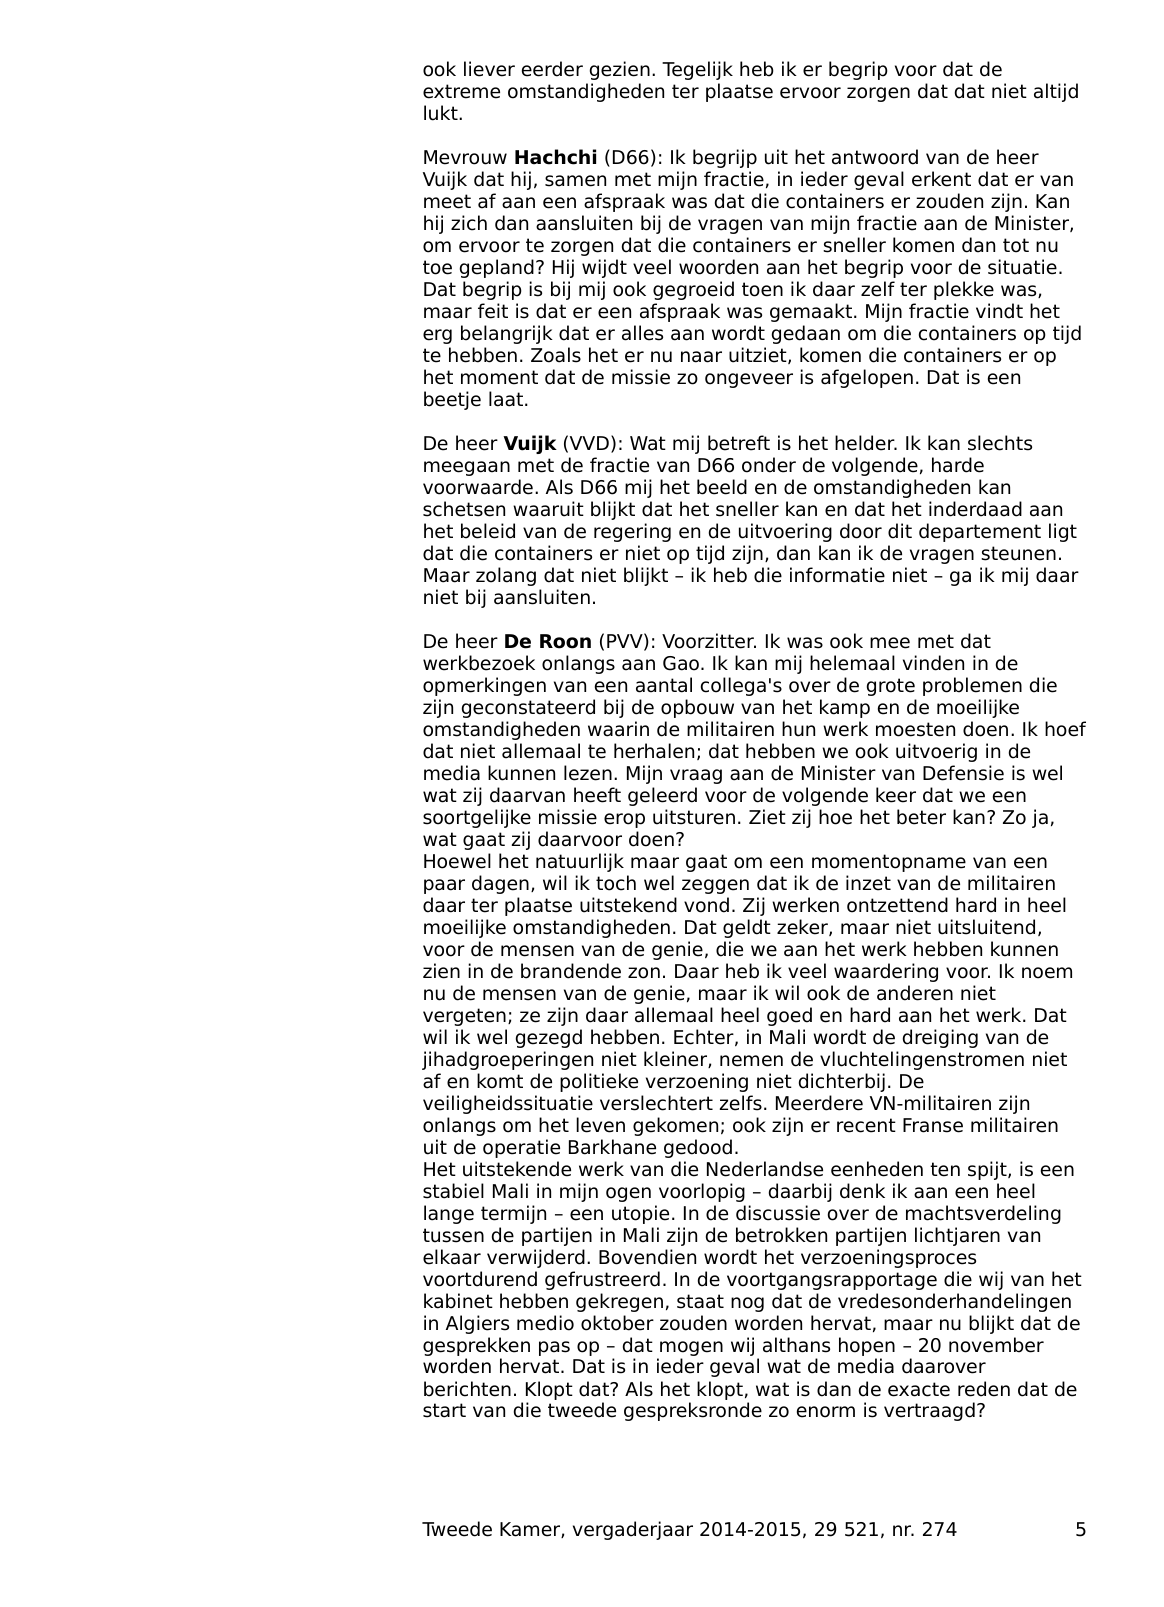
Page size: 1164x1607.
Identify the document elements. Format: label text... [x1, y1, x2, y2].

text ook liever eerder gezien. Tegelijk heb ik er begrip voor dat de extreme omstandigheden ter plaatse ervoor zorgen dat dat niet altijd lukt. [422, 59, 1087, 125]
text Hoewel het natuurlijk maar gaat om een momentopname van een paar dagen, wil ik toch wel zeggen dat ik de inzet van de militairen daar ter plaatse uitstekend vond. Zij werken ontzettend hard in heel moeilijke omstandigheden. Dat geldt zeker, maar niet uitsluitend, voor de mensen van de genie, die we aan het werk hebben kunnen zien in de brandende zon. Daar heb ik veel waardering voor. Ik noem nu de mensen van de genie, maar ik wil ook de anderen niet vergeten; ze zijn daar allemaal heel goed en hard aan het werk. Dat wil ik wel gezegd hebben. Echter, in Mali wordt de dreiging van de jihadgroeperingen niet kleiner, nemen de vluchtelingenstromen niet af en komt de politieke verzoening niet dichterbij. De veiligheidssituatie verslechtert zelfs. Meerdere VN-militairen zijn onlangs om het leven gekomen; ook zijn er recent Franse militairen uit de operatie Barkhane gedood. [422, 851, 1087, 1159]
text Mevrouw Hachchi (D66): Ik begrijp uit het antwoord van de heer Vuijk dat hij, samen met mijn fractie, in ieder geval erkent dat er van meet af aan een afspraak was dat die containers er zouden zijn. Kan hij zich dan aansluiten bij de vragen van mijn fractie aan de Minister, om ervoor te zorgen dat die containers er sneller komen dan tot nu toe gepland? Hij wijdt veel woorden aan het begrip voor de situatie. Dat begrip is bij mij ook gegroeid toen ik daar zelf ter plekke was, maar feit is dat er een afspraak was gemaakt. Mijn fractie vindt het erg belangrijk dat er alles aan wordt gedaan om die containers op tijd te hebben. Zoals het er nu naar uitziet, komen die containers er op het moment dat de missie zo ongeveer is afgelopen. Dat is een beetje laat. [422, 147, 1087, 411]
text Het uitstekende werk van die Nederlandse eenheden ten spijt, is een stabiel Mali in mijn ogen voorlopig – daarbij denk ik aan een heel lange termijn – een utopie. In de discussie over de machtsverdeling tussen de partijen in Mali zijn de betrokken partijen lichtjaren van elkaar verwijderd. Bovendien wordt het verzoeningsproces voortdurend gefrustreerd. In de voortgangsrapportage die wij van het kabinet hebben gekregen, staat nog dat de vredesonderhandelingen in Algiers medio oktober zouden worden hervat, maar nu blijkt dat de gesprekken pas op – dat mogen wij althans hopen – 20 november worden hervat. Dat is in ieder geval wat de media daarover berichten. Klopt dat? Als het klopt, wat is dan de exacte reden dat de start van die tweede gespreksronde zo enorm is vertraagd? [422, 1159, 1087, 1422]
text De heer Vuijk (VVD): Wat mij betreft is het helder. Ik kan slechts meegaan met de fractie van D66 onder de volgende, harde voorwaarde. Als D66 mij het beeld en de omstandigheden kan schetsen waaruit blijkt dat het sneller kan en dat het inderdaad aan het beleid van de regering en de uitvoering door dit departement ligt dat die containers er niet op tijd zijn, dan kan ik de vragen steunen. Maar zolang dat niet blijkt – ik heb die informatie niet – ga ik mij daar niet bij aansluiten. [422, 433, 1087, 609]
text De heer De Roon (PVV): Voorzitter. Ik was ook mee met dat werkbezoek onlangs aan Gao. Ik kan mij helemaal vinden in de opmerkingen van een aantal collega's over de grote problemen die zijn geconstateerd bij de opbouw van het kamp en de moeilijke omstandigheden waarin de militairen hun werk moesten doen. Ik hoef dat niet allemaal te herhalen; dat hebben we ook uitvoerig in de media kunnen lezen. Mijn vraag aan de Minister van Defensie is wel wat zij daarvan heeft geleerd voor de volgende keer dat we een soortgelijke missie erop uitsturen. Ziet zij hoe het beter kan? Zo ja, wat gaat zij daarvoor doen? [422, 631, 1087, 851]
